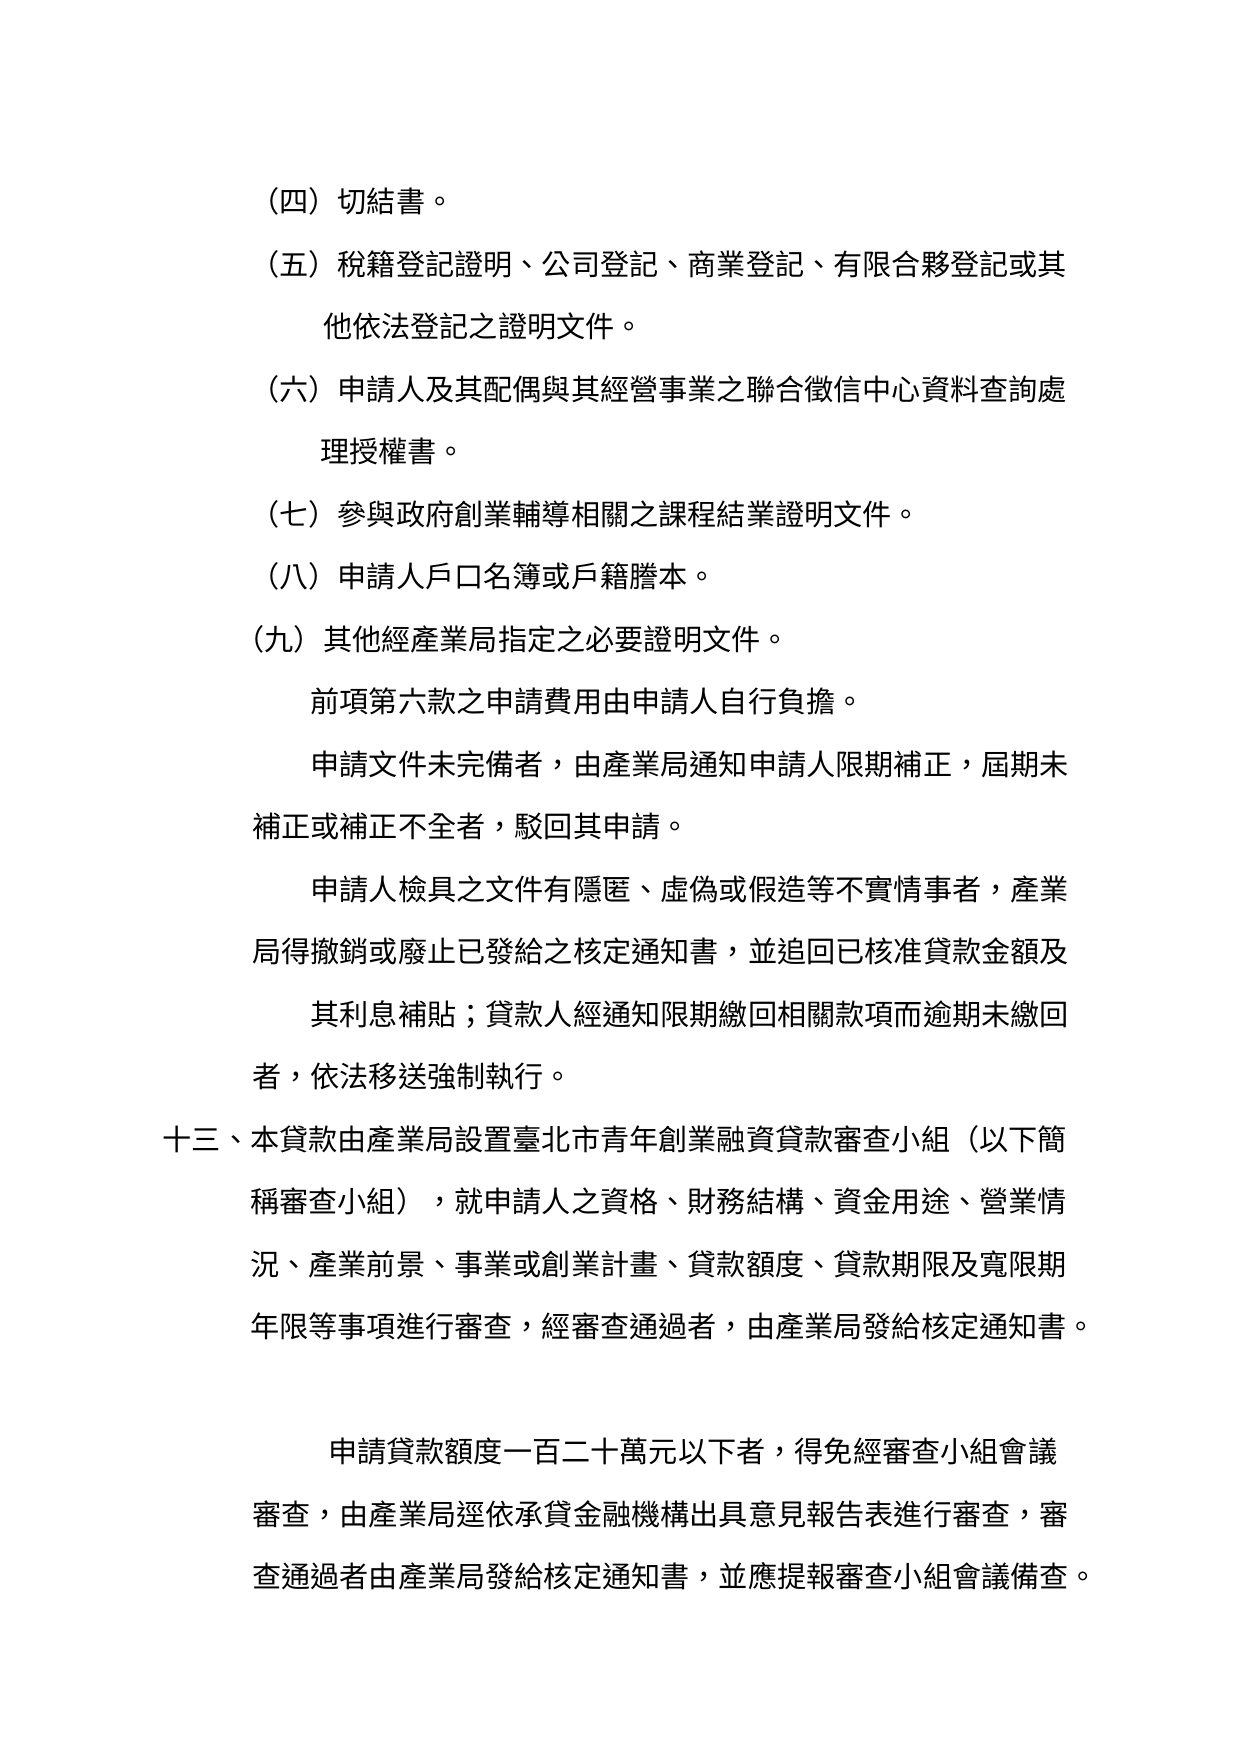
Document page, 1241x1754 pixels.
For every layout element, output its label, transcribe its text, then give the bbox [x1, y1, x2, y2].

text 申請文件未完備者，由產業局通知申請人限期補正，屆期未補正或補正不全者，駁回其申請。 [252, 721, 1078, 846]
text （五）稅籍登記證明、公司登記、商業登記、有限合夥登記或其他依法登記之證明文件。 [162, 221, 1078, 346]
text 申請人檢具之文件有隱匿、虛偽或假造等不實情事者，產業局得撤銷或廢止已發給之核定通知書，並追回已核准貸款金額及 [252, 846, 1078, 971]
text 前項第六款之申請費用由申請人自行負擔。 [252, 658, 1078, 721]
text （八）申請人戶口名簿或戶籍謄本。 [162, 533, 1078, 596]
text 申請貸款額度一百二十萬元以下者，得免經審查小組會議審查，由產業局逕依承貸金融機構出具意見報告表進行審查，審查通過者由產業局發給核定通知書，並應提報審查小組會議備查。 [252, 1408, 1078, 1596]
text 其利息補貼；貸款人經通知限期繳回相關款項而逾期未繳回者，依法移送強制執行。 [252, 971, 1078, 1096]
text （四）切結書。 [162, 158, 1078, 221]
text （六）申請人及其配偶與其經營事業之聯合徵信中心資料查詢處理授權書。 [162, 346, 1078, 471]
text 十三、本貸款由產業局設置臺北市青年創業融資貸款審查小組（以下簡稱審查小組），就申請人之資格、財務結構、資金用途、營業情況、產業前景、事業或創業計畫、貸款額度、貸款期限及寬限期年限等事項進行審查，經審查通過者，由產業局發給核定通知書。 [162, 1096, 1078, 1408]
text （九）其他經產業局指定之必要證明文件。 [162, 596, 1078, 658]
text （七）參與政府創業輔導相關之課程結業證明文件。 [162, 471, 1078, 533]
